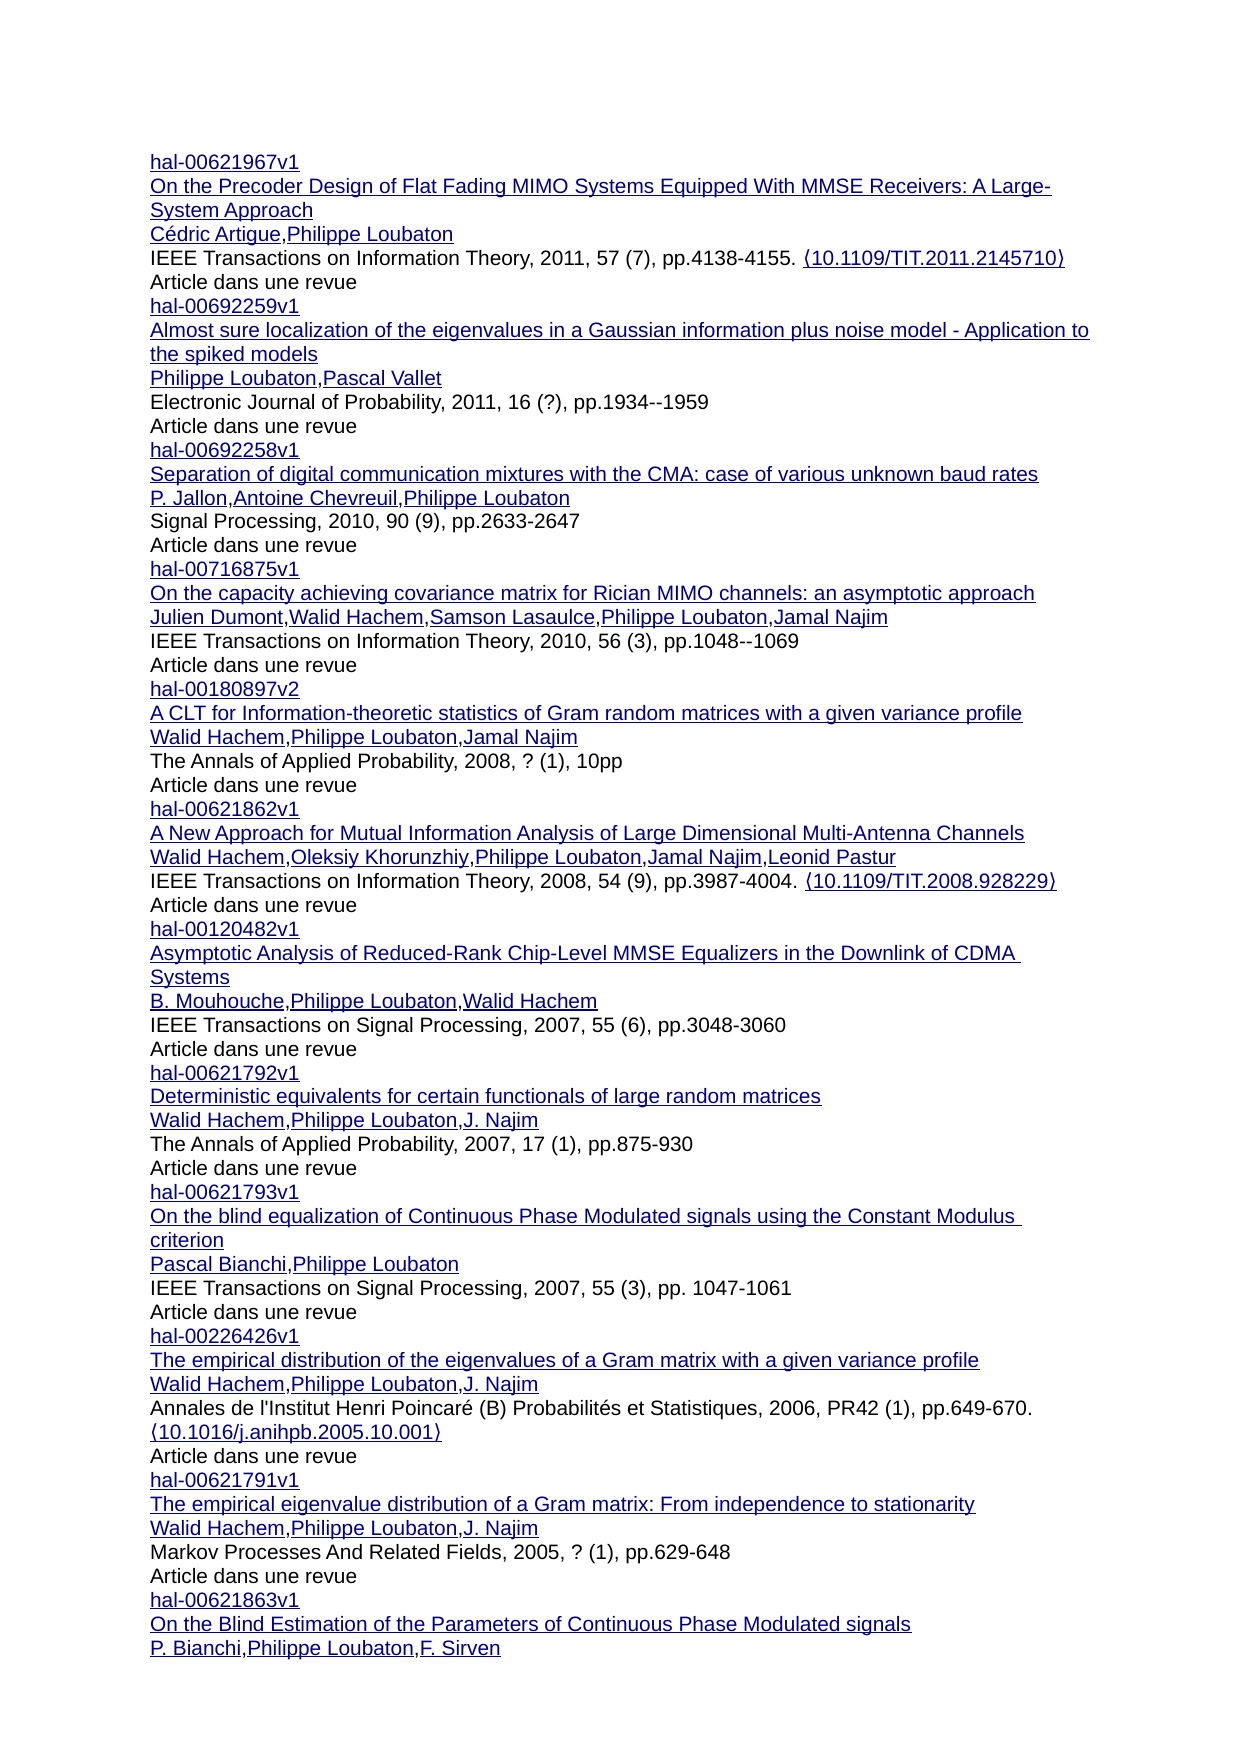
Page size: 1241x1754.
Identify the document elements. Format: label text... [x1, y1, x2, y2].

table_cell A CLT for Information-theoretic statistics of Gram random matrices with a given variance profile Walid Hachem,Philippe Loubaton,Jamal Najim The Annals of Applied Probability, 2008, ? (1), 10pp Article dans une revue hal-00621862v1 [150, 701, 1090, 821]
table_cell Deterministic equivalents for certain functionals of large random matrices Walid Hachem,Philippe Loubaton,J. Najim The Annals of Applied Probability, 2007, 17 (1), pp.875-930 Article dans une revue hal-00621793v1 [150, 1084, 1090, 1204]
table_cell The empirical eigenvalue distribution of a Gram matrix: From independence to stationarity Walid Hachem,Philippe Loubaton,J. Najim Markov Processes And Related Fields, 2005, ? (1), pp.629-648 Article dans une revue hal-00621863v1 [150, 1492, 1090, 1611]
table_cell On the capacity achieving covariance matrix for Rician MIMO channels: an asymptotic approach Julien Dumont,Walid Hachem,Samson Lasaulce,Philippe Loubaton,Jamal Najim IEEE Transactions on Information Theory, 2010, 56 (3), pp.1048--1069 Article dans une revue hal-00180897v2 [150, 581, 1090, 701]
table_cell On the blind equalization of Continuous Phase Modulated signals using the Constant Modulus criterion Pascal Bianchi,Philippe Loubaton IEEE Transactions on Signal Processing, 2007, 55 (3), pp. 1047-1061 Article dans une revue hal-00226426v1 [150, 1204, 1090, 1348]
table_cell The empirical distribution of the eigenvalues of a Gram matrix with a given variance profile Walid Hachem,Philippe Loubaton,J. Najim Annales de l'Institut Henri Poincaré (B) Probabilités et Statistiques, 2006, PR42 (1), pp.649-670. ⟨10.1016/j.anihpb.2005.10.001⟩ Article dans une revue hal-00621791v1 [150, 1348, 1090, 1492]
table_cell hal-00621967v1 [150, 150, 1090, 174]
table_cell On the Precoder Design of Flat Fading MIMO Systems Equipped With MMSE Receivers: A Large-System Approach Cédric Artigue,Philippe Loubaton IEEE Transactions on Information Theory, 2011, 57 (7), pp.4138-4155. ⟨10.1109/TIT.2011.2145710⟩ Article dans une revue hal-00692259v1 [150, 174, 1090, 318]
table_cell Separation of digital communication mixtures with the CMA: case of various unknown baud rates P. Jallon,Antoine Chevreuil,Philippe Loubaton Signal Processing, 2010, 90 (9), pp.2633-2647 Article dans une revue hal-00716875v1 [150, 461, 1090, 581]
table_cell On the Blind Estimation of the Parameters of Continuous Phase Modulated signals P. Bianchi,Philippe Loubaton,F. Sirven [150, 1611, 1090, 1659]
table_cell Almost sure localization of the eigenvalues in a Gaussian information plus noise model - Application to [150, 318, 1090, 339]
table_cell the spiked models Philippe Loubaton,Pascal Vallet Electronic Journal of Probability, 2011, 16 (?), pp.1934--1959 Article dans une revue hal-00692258v1 [150, 340, 1090, 461]
table_cell Asymptotic Analysis of Reduced-Rank Chip-Level MMSE Equalizers in the Downlink of CDMA Systems B. Mouhouche,Philippe Loubaton,Walid Hachem IEEE Transactions on Signal Processing, 2007, 55 (6), pp.3048-3060 Article dans une revue hal-00621792v1 [150, 941, 1090, 1084]
table_cell A New Approach for Mutual Information Analysis of Large Dimensional Multi-Antenna Channels Walid Hachem,Oleksiy Khorunzhiy,Philippe Loubaton,Jamal Najim,Leonid Pastur IEEE Transactions on Information Theory, 2008, 54 (9), pp.3987-4004. ⟨10.1109/TIT.2008.928229⟩ Article dans une revue hal-00120482v1 [150, 821, 1090, 941]
